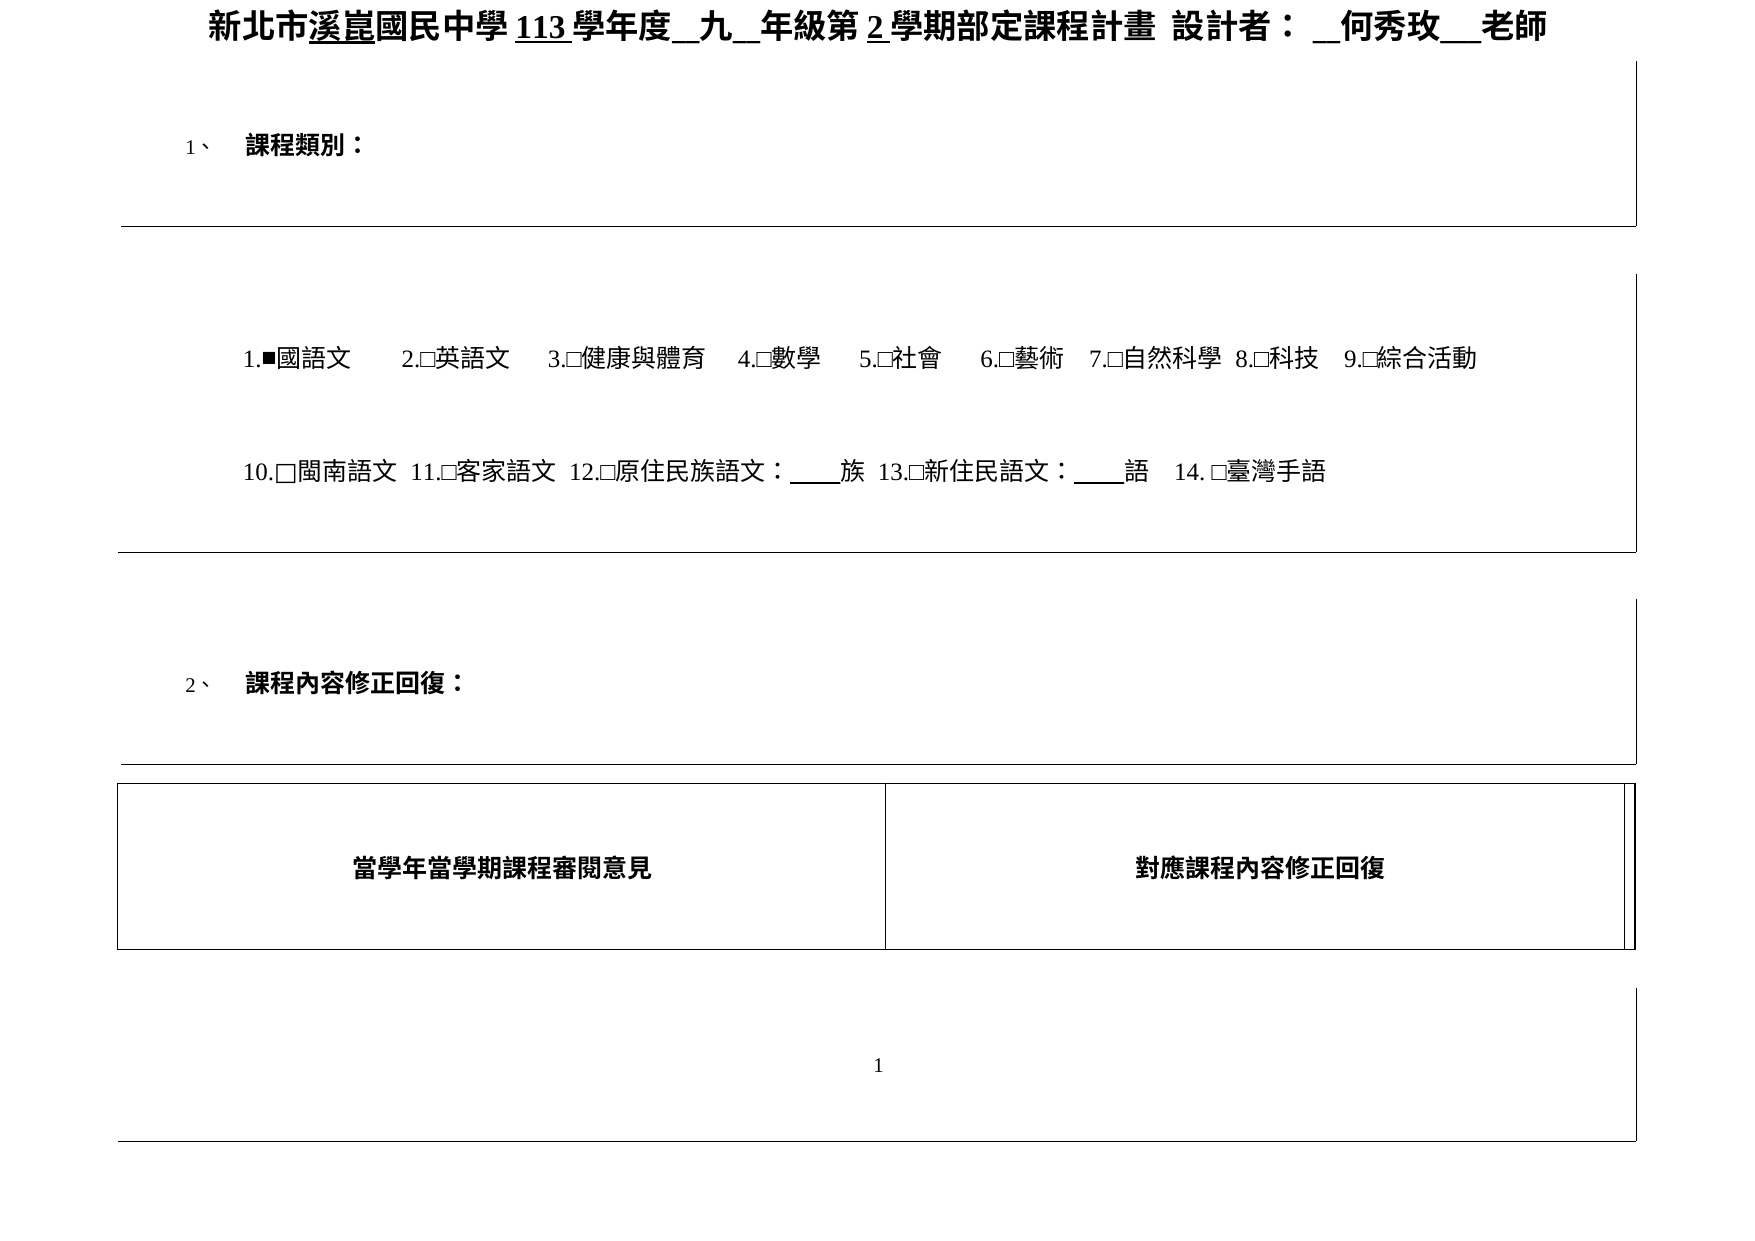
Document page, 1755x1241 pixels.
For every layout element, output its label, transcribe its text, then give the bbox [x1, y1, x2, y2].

text 10.□閩南語文 11.□客家語文 12.□原住民族語文： ____族 13.□新住民語文： ____語 14. □臺灣手語 [118, 386, 1636, 552]
table_header 對應課程內容修正回復 [886, 784, 1624, 949]
list 課程內容修正回復： [121, 599, 1636, 764]
table_header [1625, 784, 1634, 949]
text 1.■國語文 2.□英語文 3.□健康與體育 4.□數學 5.□社會 6.□藝術 7.□自然科學 8.□科技 9.□綜合活動 [118, 274, 1636, 374]
table_header 當學年當學期課程審閱意見 [118, 784, 885, 949]
text 新北市溪崑國民中學113學年度__九__年級第2學期部定課程計畫 設計者： __何秀玫___老師 [118, 0, 1636, 48]
list 課程類別： [121, 61, 1636, 226]
